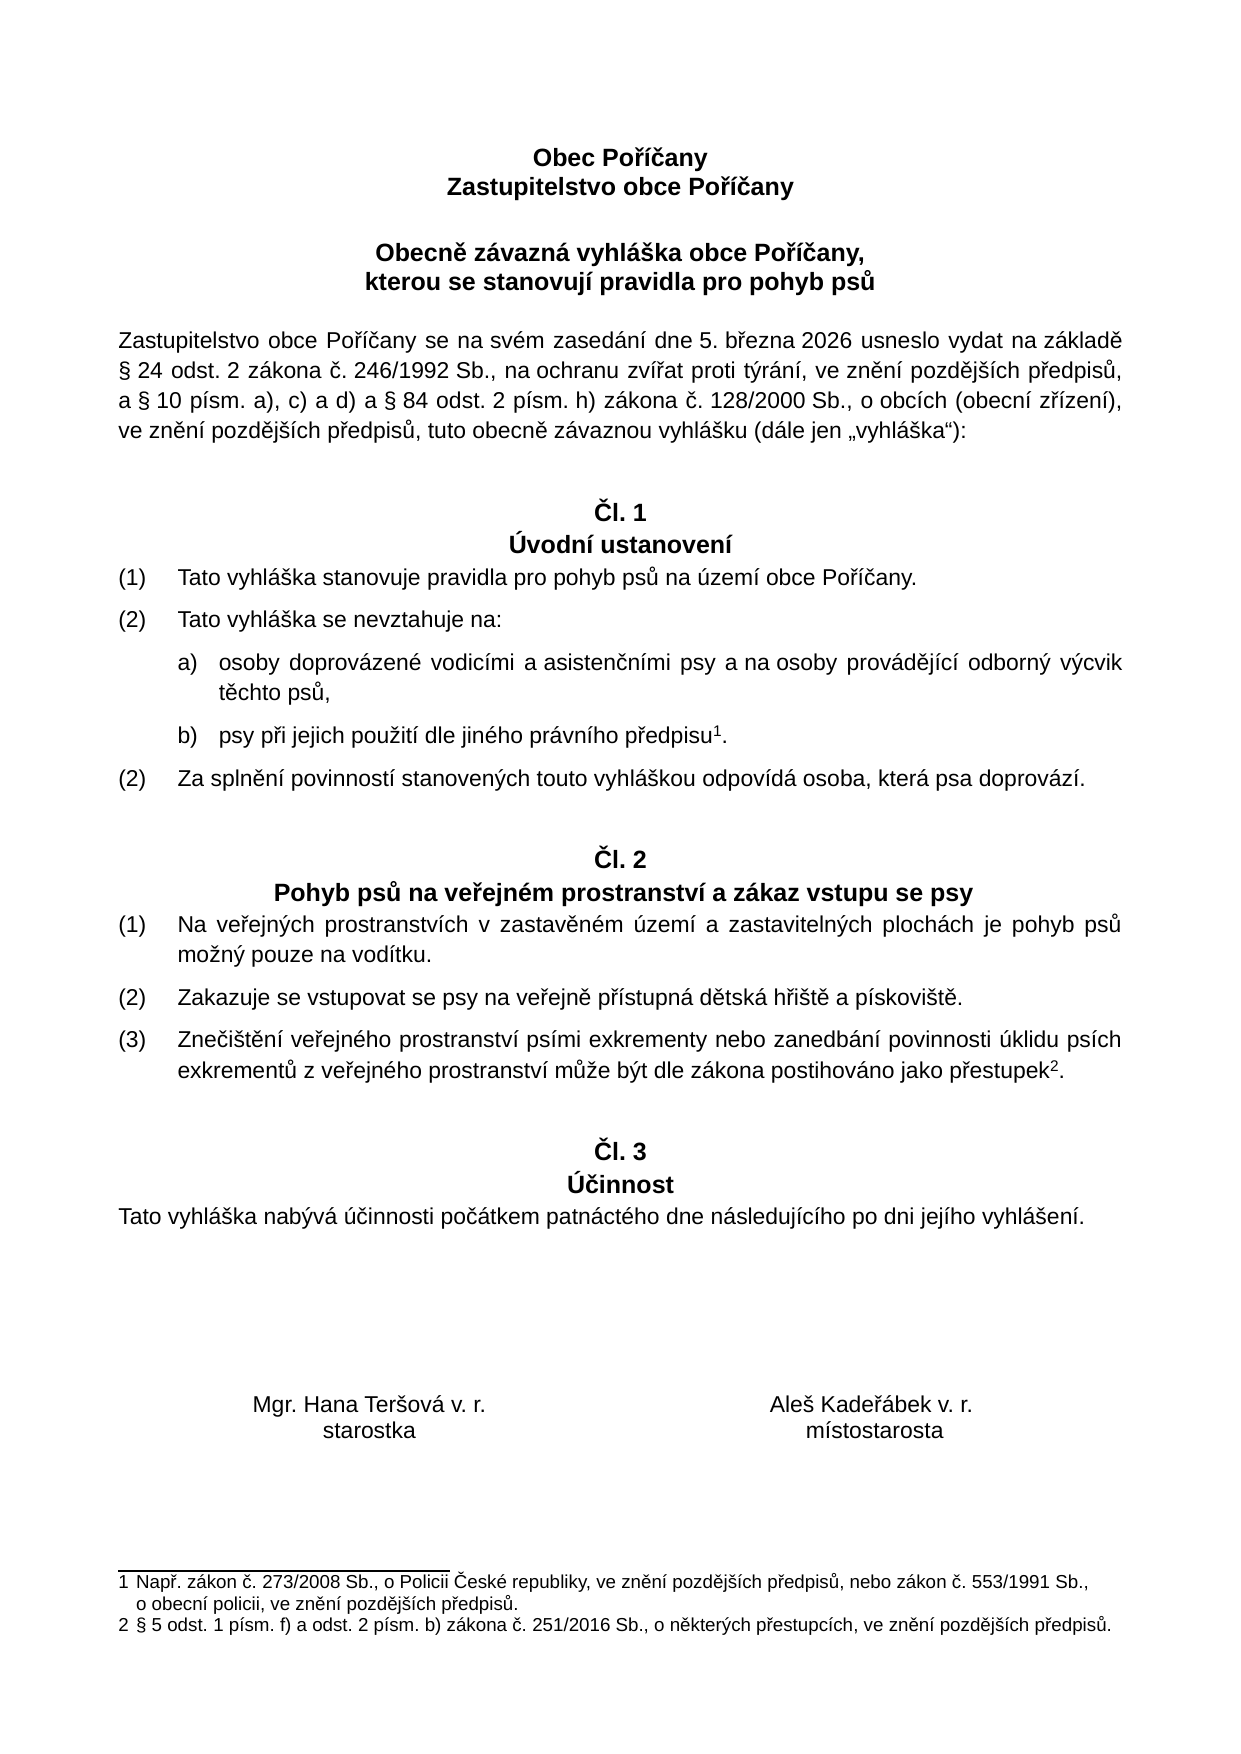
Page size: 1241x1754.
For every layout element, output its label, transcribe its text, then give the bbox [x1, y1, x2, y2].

subtitle Čl. 1 Úvodní ustanovení [118, 497, 1122, 559]
list § 5 odst. 1 písm. f) a odst. 2 písm. b) zákona č. 251/2016 Sb., o některých přestupcích, ve znění pozdějších předpisů. [118, 1614, 1122, 1635]
text Obec Poříčany Zastupitelstvo obce Poříčany [118, 143, 1122, 201]
list Např. zákon č. 273/2008 Sb., o Policii České republiky, ve znění pozdějších předpisů, nebo zákon č. 553/1991 Sb., o obecní policii, ve znění pozdějších předpisů. [118, 1571, 1122, 1614]
list Zakazuje se vstupovat se psy na veřejně přístupná dětská hřiště a pískoviště. [118, 984, 1122, 1010]
subtitle Čl. 3 Účinnost [118, 1137, 1122, 1199]
list osoby doprovázené vodicími a asistenčními psy a na osoby provádějící odborný výcvik těchto psů, [177, 649, 1122, 706]
list psy při jejich použití dle jiného právního předpisu. [177, 722, 1122, 748]
list Znečištění veřejného prostranství psími exkrementy nebo zanedbání povinnosti úklidu psích exkrementů z veřejného prostranství může být dle zákona postihováno jako přestupek. [118, 1026, 1122, 1083]
text Tato vyhláška nabývá účinnosti počátkem patnáctého dne následujícího po dni jejího vyhlášení. [118, 1203, 1122, 1229]
list Na veřejných prostranstvích v zastavěném území a zastavitelných plochách je pohyb psů možný pouze na vodítku. [118, 911, 1122, 967]
subtitle Obecně závazná vyhláška obce Poříčany, kterou se stanovují pravidla pro pohyb psů [118, 238, 1122, 295]
list Za splnění povinností stanovených touto vyhláškou odpovídá osoba, která psa doprovází. [118, 764, 1122, 791]
table_header Aleš Kadeřábek v. r. místostarosta [620, 1331, 1122, 1449]
list Tato vyhláška se nevztahuje na: [118, 606, 1122, 633]
table_header Mgr. Hana Teršová v. r. starostka [118, 1331, 620, 1449]
text Zastupitelstvo obce Poříčany se na svém zasedání dne 5. března 2026 usneslo vydat na základě § 24 odst. 2 zákona č. 246/1992 Sb., na ochranu zvířat proti týrání, ve znění pozdějších předpisů, a § 10 písm. a), c) a d) a § 84 odst. 2 písm. h) zákona č. 128/2000 Sb., o obcích (obecní zřízení), ve znění pozdějších předpisů, tuto obecně závaznou vyhlášku (dále jen „vyhláška“): [118, 327, 1122, 444]
subtitle Čl. 2 Pohyb psů na veřejném prostranství a zákaz vstupu se psy [118, 845, 1122, 907]
list Tato vyhláška stanovuje pravidla pro pohyb psů na území obce Poříčany. [118, 563, 1122, 590]
